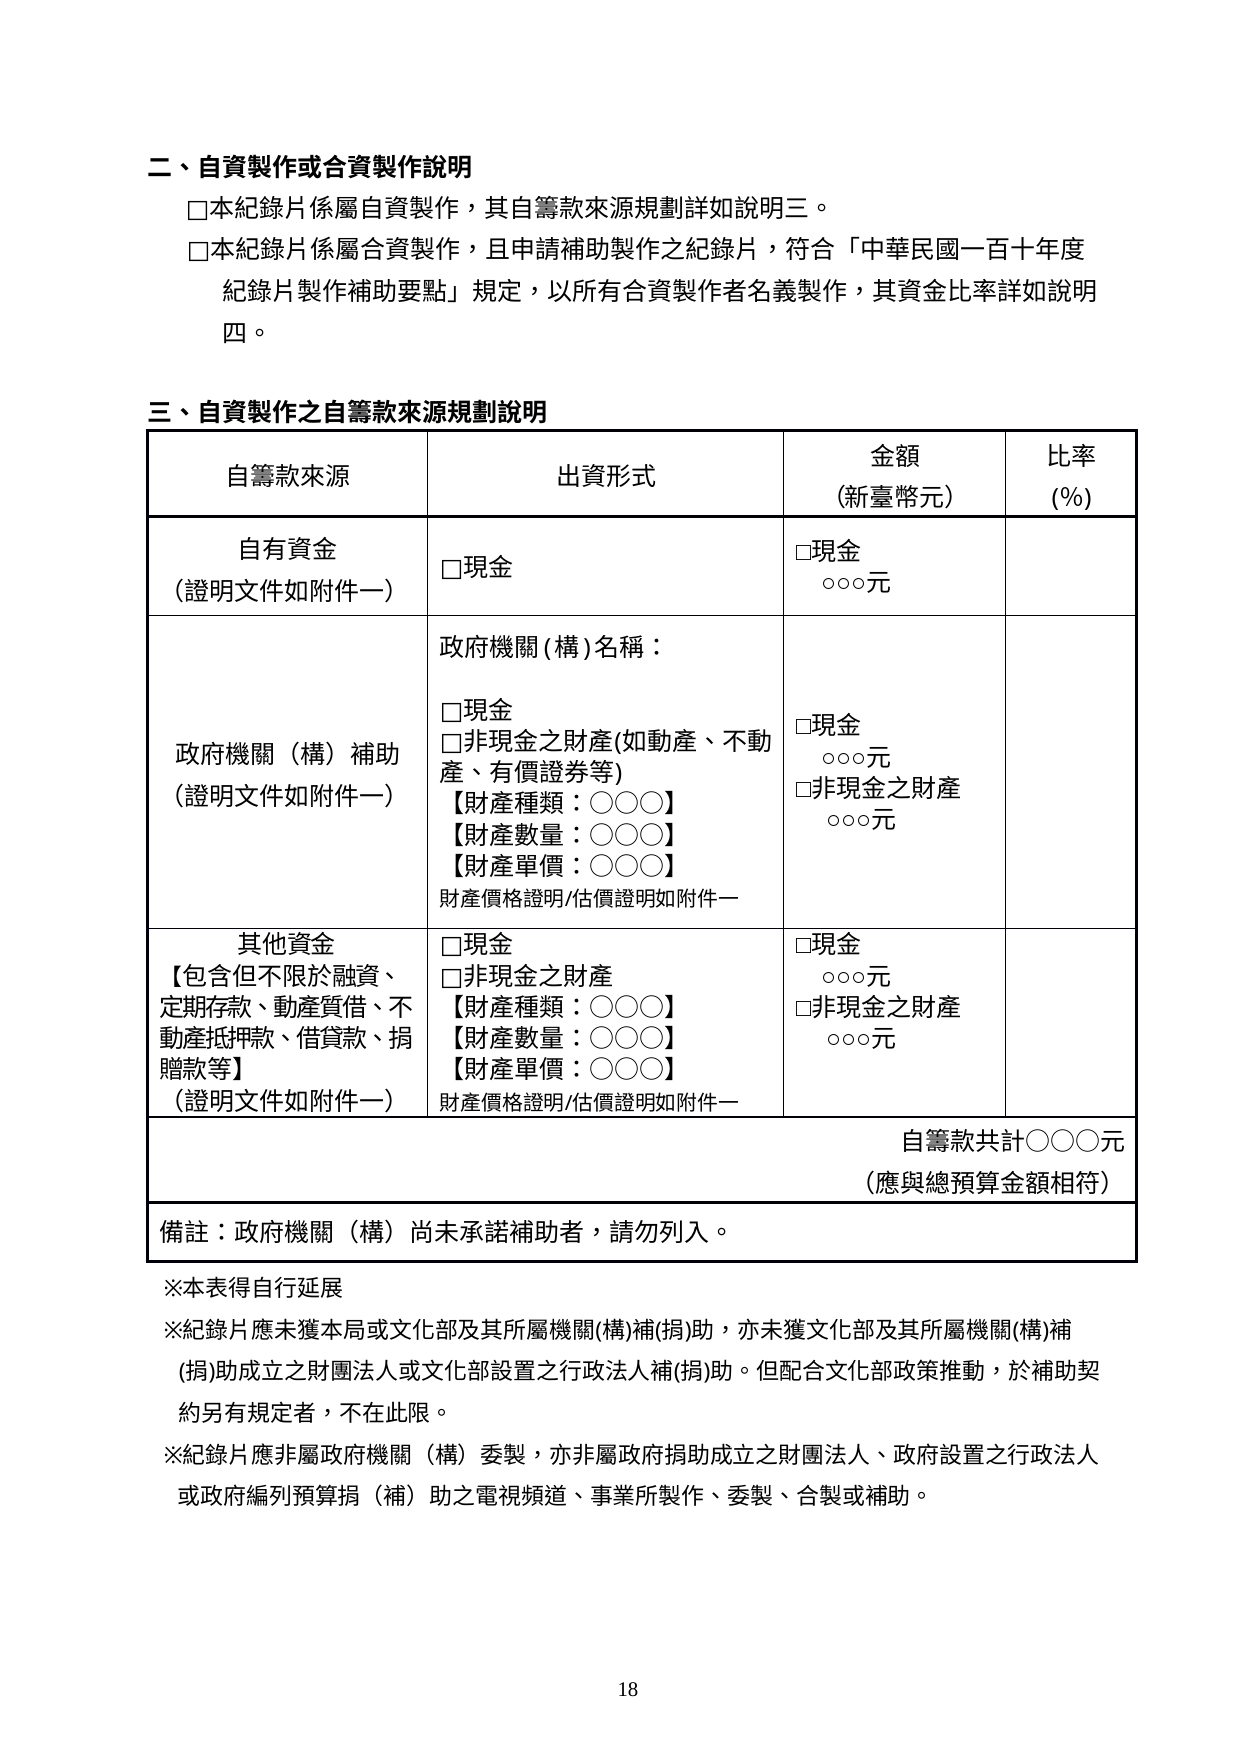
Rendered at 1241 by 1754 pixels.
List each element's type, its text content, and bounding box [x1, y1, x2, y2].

text □本紀錄片係屬自資製作，其自籌款來源規劃詳如說明三。 [173, 184, 1107, 226]
table_cell □現金 [428, 518, 783, 615]
text ※本表得自行延展 [152, 1263, 1107, 1305]
text ※紀錄片應非屬政府機關（構）委製，亦非屬政府捐助成立之財團法人、政府設置之行政法人或政府編列預算捐（補）助之電視頻道、事業所製作、委製、合製或補助。 [163, 1430, 1107, 1513]
table_cell 其他資金 【包含但不限於融資、定期存款、動產質借、不動產抵押款、借貸款、捐贈款等】 （證明文件如附件一） [149, 929, 427, 1116]
table_header 金額 （新臺幣元） [784, 432, 1005, 515]
text 二、自資製作或合資製作說明 [148, 148, 1107, 184]
table_cell 政府機關(構)名稱： □現金 □非現金之財產(如動產、不動產、有價證券等) 【財產種類：○○○】 【財產數量：○○○】 【財產單價：○○○】 財產價格證明/估價證明如附件一 [428, 616, 783, 928]
table_cell 自有資金 （證明文件如附件一） [149, 518, 427, 615]
table_cell 政府機關（構）補助 （證明文件如附件一） [149, 616, 427, 928]
table_header 比率 (％) [1006, 432, 1135, 515]
table_cell [1006, 616, 1135, 928]
text 三、自資製作之自籌款來源規劃說明 [148, 392, 1107, 428]
table_cell □現金 ○○○元 [784, 518, 1005, 615]
table_cell [1006, 518, 1135, 615]
text □本紀錄片係屬合資製作，且申請補助製作之紀錄片，符合「中華民國一百十年度紀錄片製作補助要點」規定，以所有合資製作者名義製作，其資金比率詳如說明四。 [174, 226, 1107, 351]
table_cell □現金 □非現金之財產 【財產種類：○○○】 【財產數量：○○○】 【財產單價：○○○】 財產價格證明/估價證明如附件一 [428, 929, 783, 1116]
table_cell 備註：政府機關（構）尚未承諾補助者，請勿列入。 [149, 1204, 1135, 1260]
table_cell □現金 ○○○元 □非現金之財產 ○○○元 [784, 616, 1005, 928]
table_header 自籌款來源 [149, 432, 427, 515]
text ※紀錄片應未獲本局或文化部及其所屬機關(構)補(捐)助，亦未獲文化部及其所屬機關(構)補(捐)助成立之財團法人或文化部設置之行政法人補(捐)助。但配合文化部政策推動，於補助契約另有規定者，不在此限。 [163, 1305, 1107, 1430]
table_header 出資形式 [428, 432, 783, 515]
table_cell 自籌款共計○○○元 （應與總預算金額相符） [149, 1118, 1135, 1201]
table_cell [1006, 929, 1135, 1116]
table_cell □現金 ○○○元 □非現金之財產 ○○○元 [784, 929, 1005, 1116]
